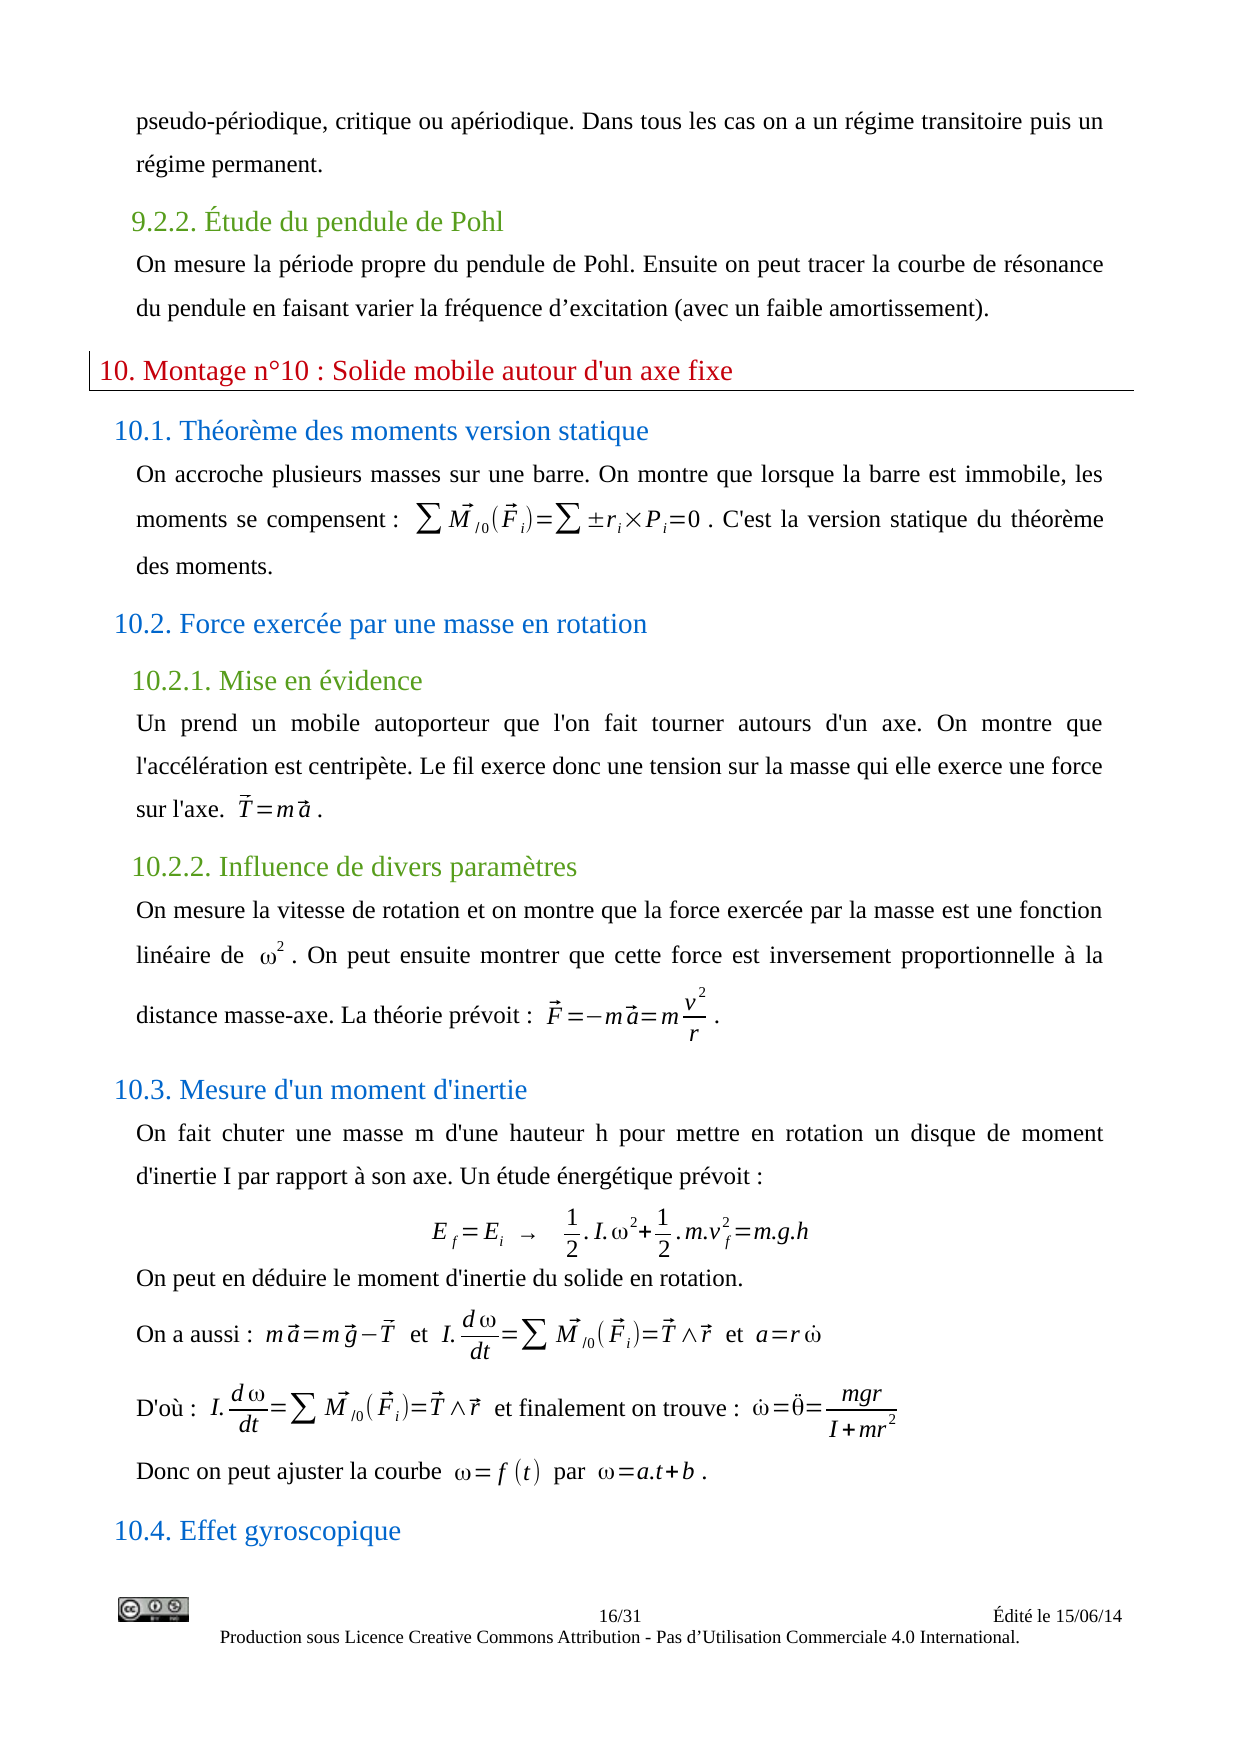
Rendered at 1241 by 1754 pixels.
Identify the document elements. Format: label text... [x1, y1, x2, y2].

subtitle Mesure d'un moment d'inertie [106, 1072, 1134, 1106]
text Donc on peut ajuster la courbe par . [136, 1456, 1104, 1487]
text D'où : et finalement on trouve : [136, 1379, 1104, 1442]
subtitle Effet gyroscopique [106, 1513, 1134, 1547]
text On mesure la vitesse de rotation et on montre que la force exercée par la masse est une fonction linéaire de . On peut ensuite montrer que cette force est inversement proportionnelle à la distance masse-axe. La théorie prévoit : . [136, 895, 1104, 1046]
text On fait chuter une masse m d'une hauteur h pour mettre en rotation un disque de moment d'inertie I par rapport à son axe. Un étude énergétique prévoit : [136, 1118, 1104, 1189]
text On mesure la période propre du pendule de Pohl. Ensuite on peut tracer la courbe de résonance du pendule en faisant varier la fréquence d’excitation (avec un faible amortissement). [136, 249, 1104, 321]
text On accroche plusieurs masses sur une barre. On montre que lorsque la barre est immobile, les moments se compensent : . C'est la version statique du théorème des moments. [136, 459, 1104, 580]
text Un prend un mobile autoporteur que l'on fait tourner autours d'un axe. On montre que l'accélération est centripète. Le fil exerce donc une tension sur la masse qui elle exerce une force sur l'axe. . [136, 708, 1104, 823]
text → [106, 1204, 1134, 1263]
subtitle Mise en évidence [124, 663, 1134, 697]
subtitle Montage n°10 : Solide mobile autour d'un axe fixe [90, 351, 1134, 390]
text pseudo-périodique, critique ou apériodique. Dans tous les cas on a un régime transitoire puis un régime permanent. [136, 106, 1104, 178]
picture [118, 1597, 189, 1622]
subtitle Force exercée par une masse en rotation [106, 606, 1134, 639]
text On a aussi : et et [136, 1306, 1104, 1365]
text On peut en déduire le moment d'inertie du solide en rotation. [136, 1263, 1104, 1292]
subtitle Influence de divers paramètres [124, 849, 1134, 883]
subtitle Étude du pendule de Pohl [124, 204, 1134, 238]
subtitle Théorème des moments version statique [106, 413, 1134, 447]
